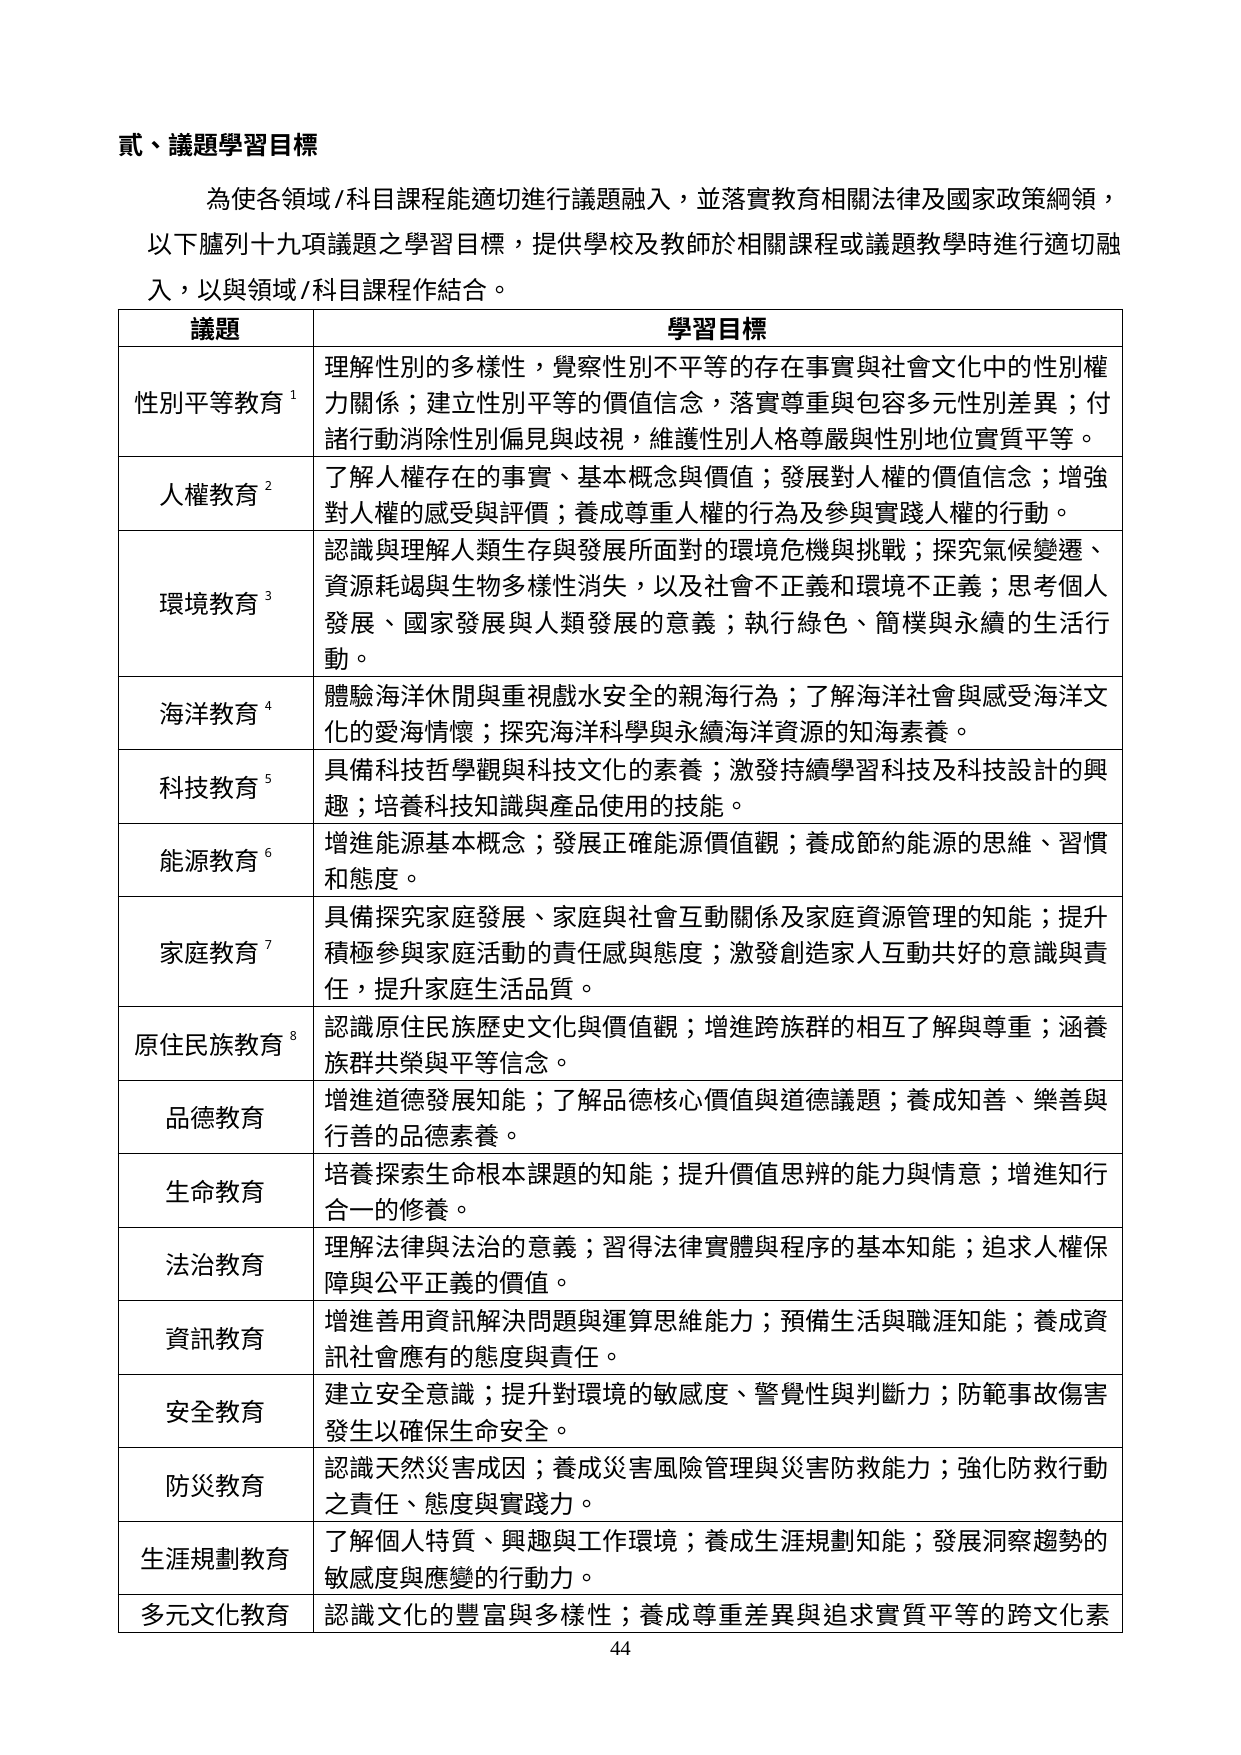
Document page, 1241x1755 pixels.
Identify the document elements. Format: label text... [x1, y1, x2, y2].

table_cell 建立安全意識；提升對環境的敏感度、警覺性與判斷力；防範事故傷害發生以確保生命安全。 [314, 1375, 1122, 1447]
table_cell 具備科技哲學觀與科技文化的素養；激發持續學習科技及科技設計的興趣；培養科技知識與產品使用的技能。 [314, 750, 1122, 823]
table_cell 科技教育5 [119, 750, 313, 823]
table_cell 安全教育 [119, 1375, 313, 1447]
table_cell 培養探索生命根本課題的知能；提升價值思辨的能力與情意；增進知行合一的修養。 [314, 1154, 1122, 1227]
table_cell 原住民族教育8 [119, 1007, 313, 1079]
table_cell 認識原住民族歷史文化與價值觀；增進跨族群的相互了解與尊重；涵養族群共榮與平等信念。 [314, 1007, 1122, 1079]
table_cell 增進善用資訊解決問題與運算思維能力；預備生活與職涯知能；養成資訊社會應有的態度與責任。 [314, 1301, 1122, 1374]
table_cell 了解個人特質、興趣與工作環境；養成生涯規劃知能；發展洞察趨勢的敏感度與應變的行動力。 [314, 1522, 1122, 1594]
text 為使各領域/科目課程能適切進行議題融入，並落實教育相關法律及國家政策綱領，以下臚列十九項議題之學習目標，提供學校及教師於相關課程或議題教學時進行適切融入，以與領域/科目課程作結合。 [148, 171, 1122, 309]
text 貳、議題學習目標 [118, 118, 1122, 164]
table_cell 資訊教育 [119, 1301, 313, 1374]
table_header 學習目標 [314, 310, 1122, 346]
table_cell 家庭教育7 [119, 897, 313, 1006]
table_cell 生命教育 [119, 1154, 313, 1227]
table_cell 增進能源基本概念；發展正確能源價值觀；養成節約能源的思維、習慣和態度。 [314, 824, 1122, 896]
table_cell 環境教育3 [119, 531, 313, 676]
table_cell 了解人權存在的事實、基本概念與價值；發展對人權的價值信念；增強對人權的感受與評價；養成尊重人權的行為及參與實踐人權的行動。 [314, 457, 1122, 529]
table_cell 多元文化教育 [119, 1595, 313, 1632]
table_cell 能源教育6 [119, 824, 313, 896]
table_header 議題 [119, 310, 313, 346]
table_cell 防災教育 [119, 1448, 313, 1521]
table_cell 認識天然災害成因；養成災害風險管理與災害防救能力；強化防救行動之責任、態度與實踐力。 [314, 1448, 1122, 1521]
table_cell 人權教育2 [119, 457, 313, 529]
table_cell 認識與理解人類生存與發展所面對的環境危機與挑戰；探究氣候變遷、資源耗竭與生物多樣性消失，以及社會不正義和環境不正義；思考個人發展、國家發展與人類發展的意義；執行綠色、簡樸與永續的生活行動。 [314, 531, 1122, 676]
table_cell 理解性別的多樣性，覺察性別不平等的存在事實與社會文化中的性別權力關係；建立性別平等的價值信念，落實尊重與包容多元性別差異；付諸行動消除性別偏見與歧視，維護性別人格尊嚴與性別地位實質平等。 [314, 347, 1122, 456]
table_cell 品德教育 [119, 1081, 313, 1153]
table_cell 具備探究家庭發展、家庭與社會互動關係及家庭資源管理的知能；提升積極參與家庭活動的責任感與態度；激發創造家人互動共好的意識與責任，提升家庭生活品質。 [314, 897, 1122, 1006]
table_cell 性別平等教育1 [119, 347, 313, 456]
table_cell 海洋教育4 [119, 677, 313, 749]
table_cell 理解法律與法治的意義；習得法律實體與程序的基本知能；追求人權保障與公平正義的價值。 [314, 1228, 1122, 1300]
table_cell 法治教育 [119, 1228, 313, 1300]
table_cell 增進道德發展知能；了解品德核心價值與道德議題；養成知善、樂善與行善的品德素養。 [314, 1081, 1122, 1153]
table_cell 認識文化的豐富與多樣性；養成尊重差異與追求實質平等的跨文化素 [314, 1595, 1122, 1632]
table_cell 生涯規劃教育 [119, 1522, 313, 1594]
table_cell 體驗海洋休閒與重視戲水安全的親海行為；了解海洋社會與感受海洋文化的愛海情懷；探究海洋科學與永續海洋資源的知海素養。 [314, 677, 1122, 749]
